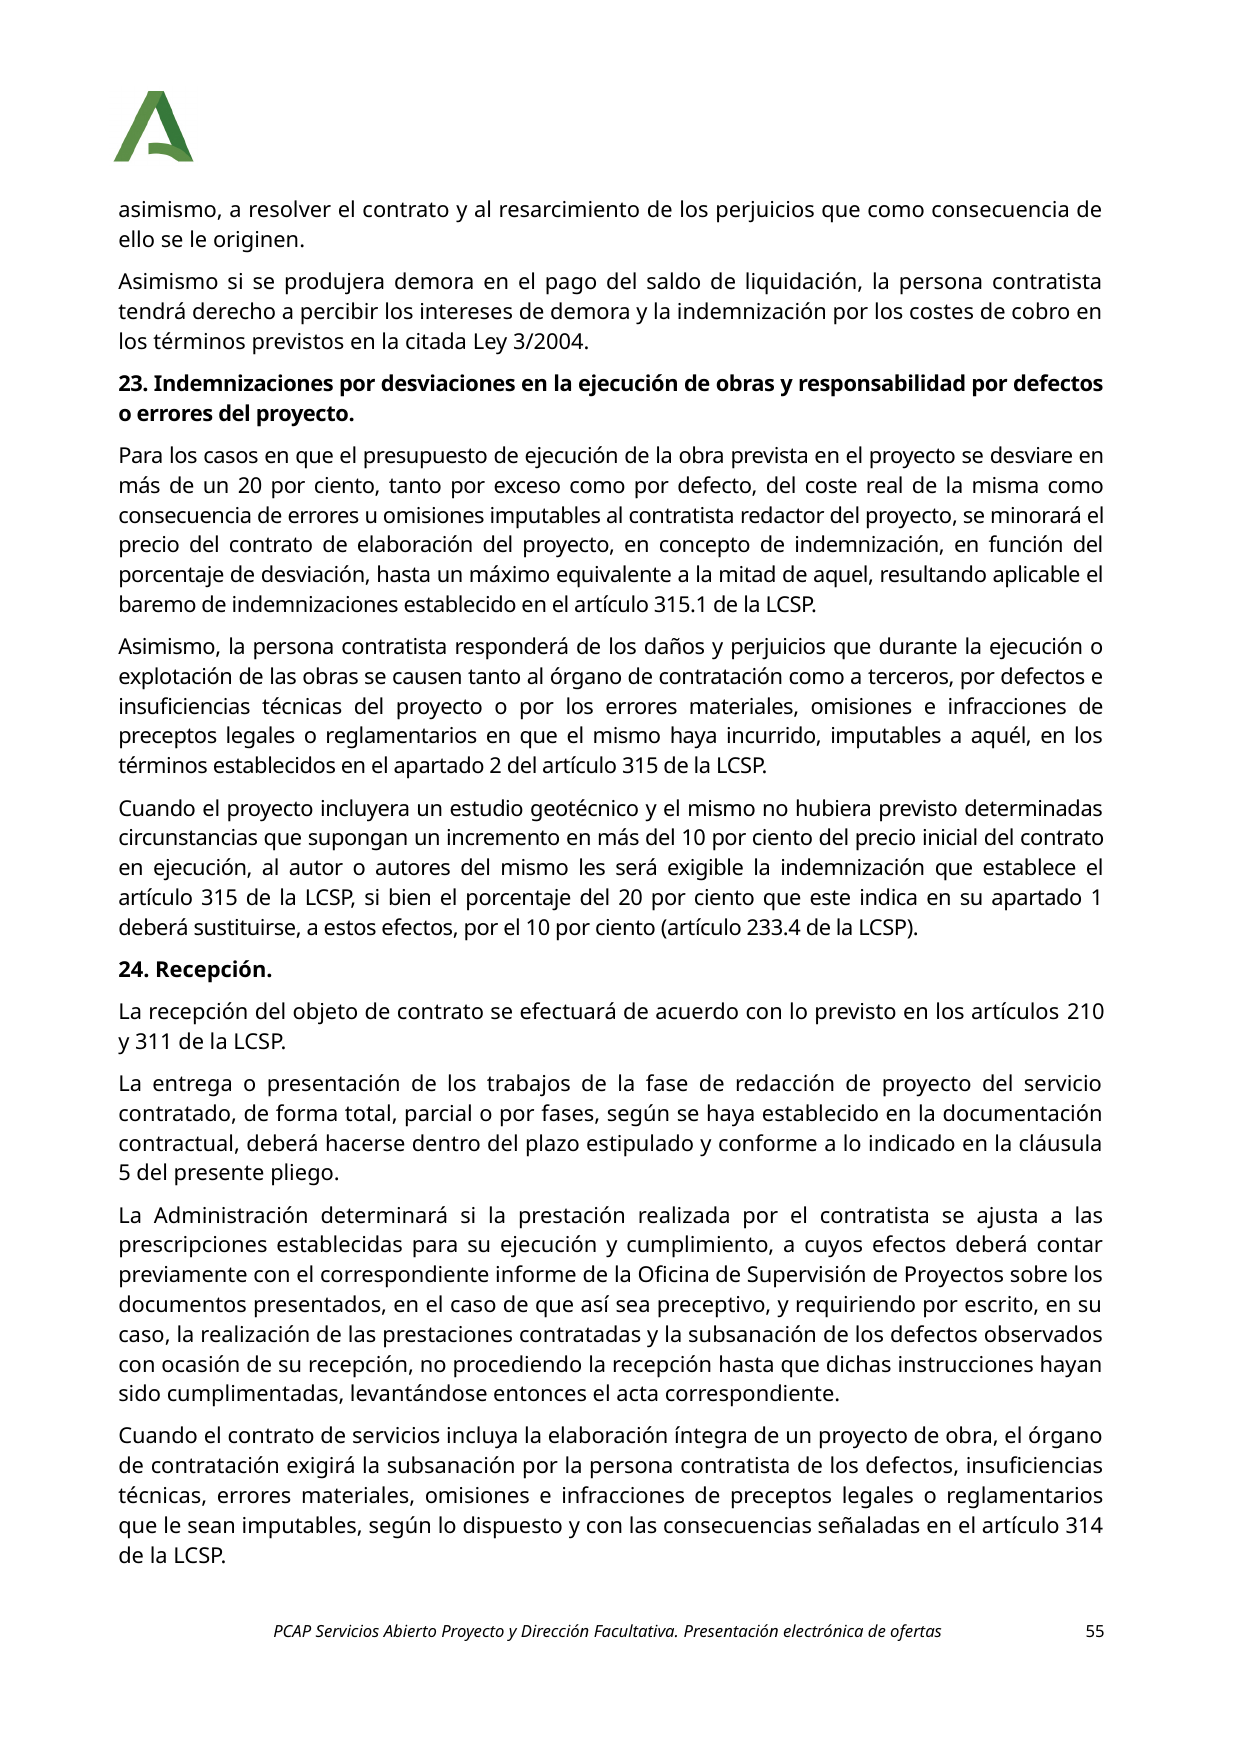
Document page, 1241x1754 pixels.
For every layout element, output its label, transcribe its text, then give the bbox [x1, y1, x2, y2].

text asimismo, a resolver el contrato y al resarcimiento de los perjuicios que como consecuencia de ello se le originen. [118, 194, 1104, 254]
text Cuando el contrato de servicios incluya la elaboración íntegra de un proyecto de obra, el órgano de contratación exigirá la subsanación por la persona contratista de los defectos, insuficiencias técnicas, errores materiales, omisiones e infracciones de preceptos legales o reglamentarios que le sean imputables, según lo dispuesto y con las consecuencias señaladas en el artículo 314 de la LCSP. [118, 1421, 1104, 1569]
text 24. Recepción. [118, 954, 1104, 984]
text La recepción del objeto de contrato se efectuará de acuerdo con lo previsto en los artículos 210 y 311 de la LCSP. [118, 996, 1104, 1056]
text Cuando el proyecto incluyera un estudio geotécnico y el mismo no hubiera previsto determinadas circunstancias que supongan un incremento en más del 10 por ciento del precio inicial del contrato en ejecución, al autor o autores del mismo les será exigible la indemnización que establece el artículo 315 de la LCSP, si bien el porcentaje del 20 por ciento que este indica en su apartado 1 deberá sustituirse, a estos efectos, por el 10 por ciento (artículo 233.4 de la LCSP). [118, 792, 1104, 941]
text Asimismo si se produjera demora en el pago del saldo de liquidación, la persona contratista tendrá derecho a percibir los intereses de demora y la indemnización por los costes de cobro en los términos previstos en la citada Ley 3/2004. [118, 266, 1104, 356]
text Asimismo, la persona contratista responderá de los daños y perjuicios que durante la ejecución o explotación de las obras se causen tanto al órgano de contratación como a terceros, por defectos e insuficiencias técnicas del proyecto o por los errores materiales, omisiones e infracciones de preceptos legales o reglamentarios en que el mismo haya incurrido, imputables a aquél, en los términos establecidos en el apartado 2 del artículo 315 de la LCSP. [118, 631, 1104, 780]
text Para los casos en que el presupuesto de ejecución de la obra prevista en el proyecto se desviare en más de un 20 por ciento, tanto por exceso como por defecto, del coste real de la misma como consecuencia de errores u omisiones imputables al contratista redactor del proyecto, se minorará el precio del contrato de elaboración del proyecto, en concepto de indemnización, en función del porcentaje de desviación, hasta un máximo equivalente a la mitad de aquel, resultando aplicable el baremo de indemnizaciones establecido en el artículo 315.1 de la LCSP. [118, 440, 1104, 619]
picture [109, 86, 198, 166]
text 23. Indemnizaciones por desviaciones en la ejecución de obras y responsabilidad por defectos o errores del proyecto. [118, 368, 1104, 428]
text La Administración determinará si la prestación realizada por el contratista se ajusta a las prescripciones establecidas para su ejecución y cumplimiento, a cuyos efectos deberá contar previamente con el correspondiente informe de la Oficina de Supervisión de Proyectos sobre los documentos presentados, en el caso de que así sea preceptivo, y requiriendo por escrito, en su caso, la realización de las prestaciones contratadas y la subsanación de los defectos observados con ocasión de su recepción, no procediendo la recepción hasta que dichas instrucciones hayan sido cumplimentadas, levantándose entonces el acta correspondiente. [118, 1199, 1104, 1408]
text La entrega o presentación de los trabajos de la fase de redacción de proyecto del servicio contratado, de forma total, parcial o por fases, según se haya establecido en la documentación contractual, deberá hacerse dentro del plazo estipulado y conforme a lo indicado en la cláusula 5 del presente pliego. [118, 1068, 1104, 1187]
